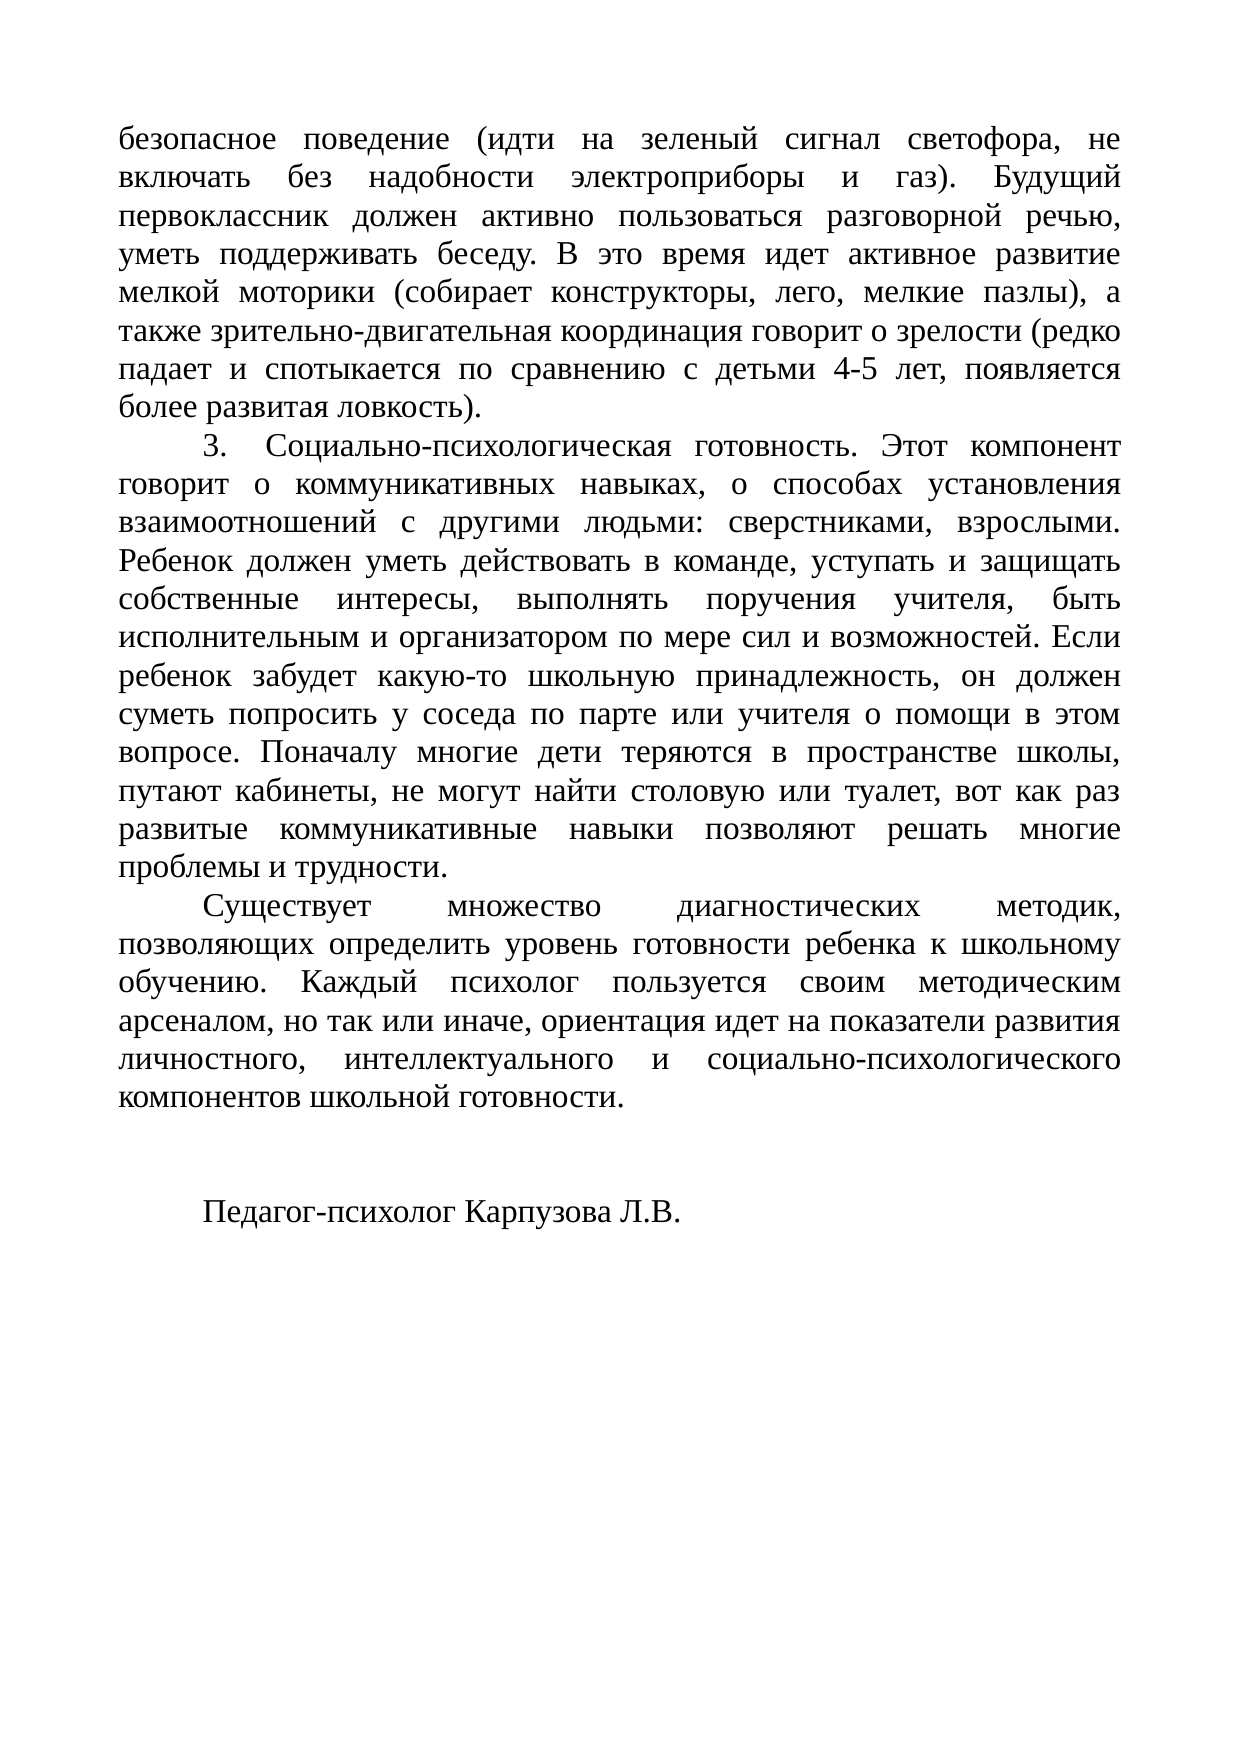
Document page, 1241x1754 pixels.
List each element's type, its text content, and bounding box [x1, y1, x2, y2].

text Существует множество диагностических методик, позволяющих определить уровень готовности ребенка к школьному обучению. Каждый психолог пользуется своим методическим арсеналом, но так или иначе, ориентация идет на показатели развития личностного, интеллектуального и социально-психологического компонентов школьной готовности. [118, 885, 1122, 1115]
text безопасное поведение (идти на зеленый сигнал светофора, не включать без надобности электроприборы и газ). Будущий первоклассник должен активно пользоваться разговорной речью, уметь поддерживать беседу. В это время идет активное развитие мелкой моторики (собирает конструкторы, лего, мелкие пазлы), а также зрительно-двигательная координация говорит о зрелости (редко падает и спотыкается по сравнению с детьми 4-5 лет, появляется более развитая ловкость). [118, 118, 1122, 425]
list Социально-психологическая готовность. Этот компонент говорит о коммуникативных навыках, о способах установления взаимоотношений с другими людьми: сверстниками, взрослыми. Ребенок должен уметь действовать в команде, уступать и защищать собственные интересы, выполнять поручения учителя, быть исполнительным и организатором по мере сил и возможностей. Если ребенок забудет какую-то школьную принадлежность, он должен суметь попросить у соседа по парте или учителя о помощи в этом вопросе. Поначалу многие дети теряются в пространстве школы, путают кабинеты, не могут найти столовую или туалет, вот как раз развитые коммуникативные навыки позволяют решать многие проблемы и трудности. [118, 425, 1122, 885]
text Педагог-психолог Карпузова Л.В. [118, 1191, 1122, 1230]
